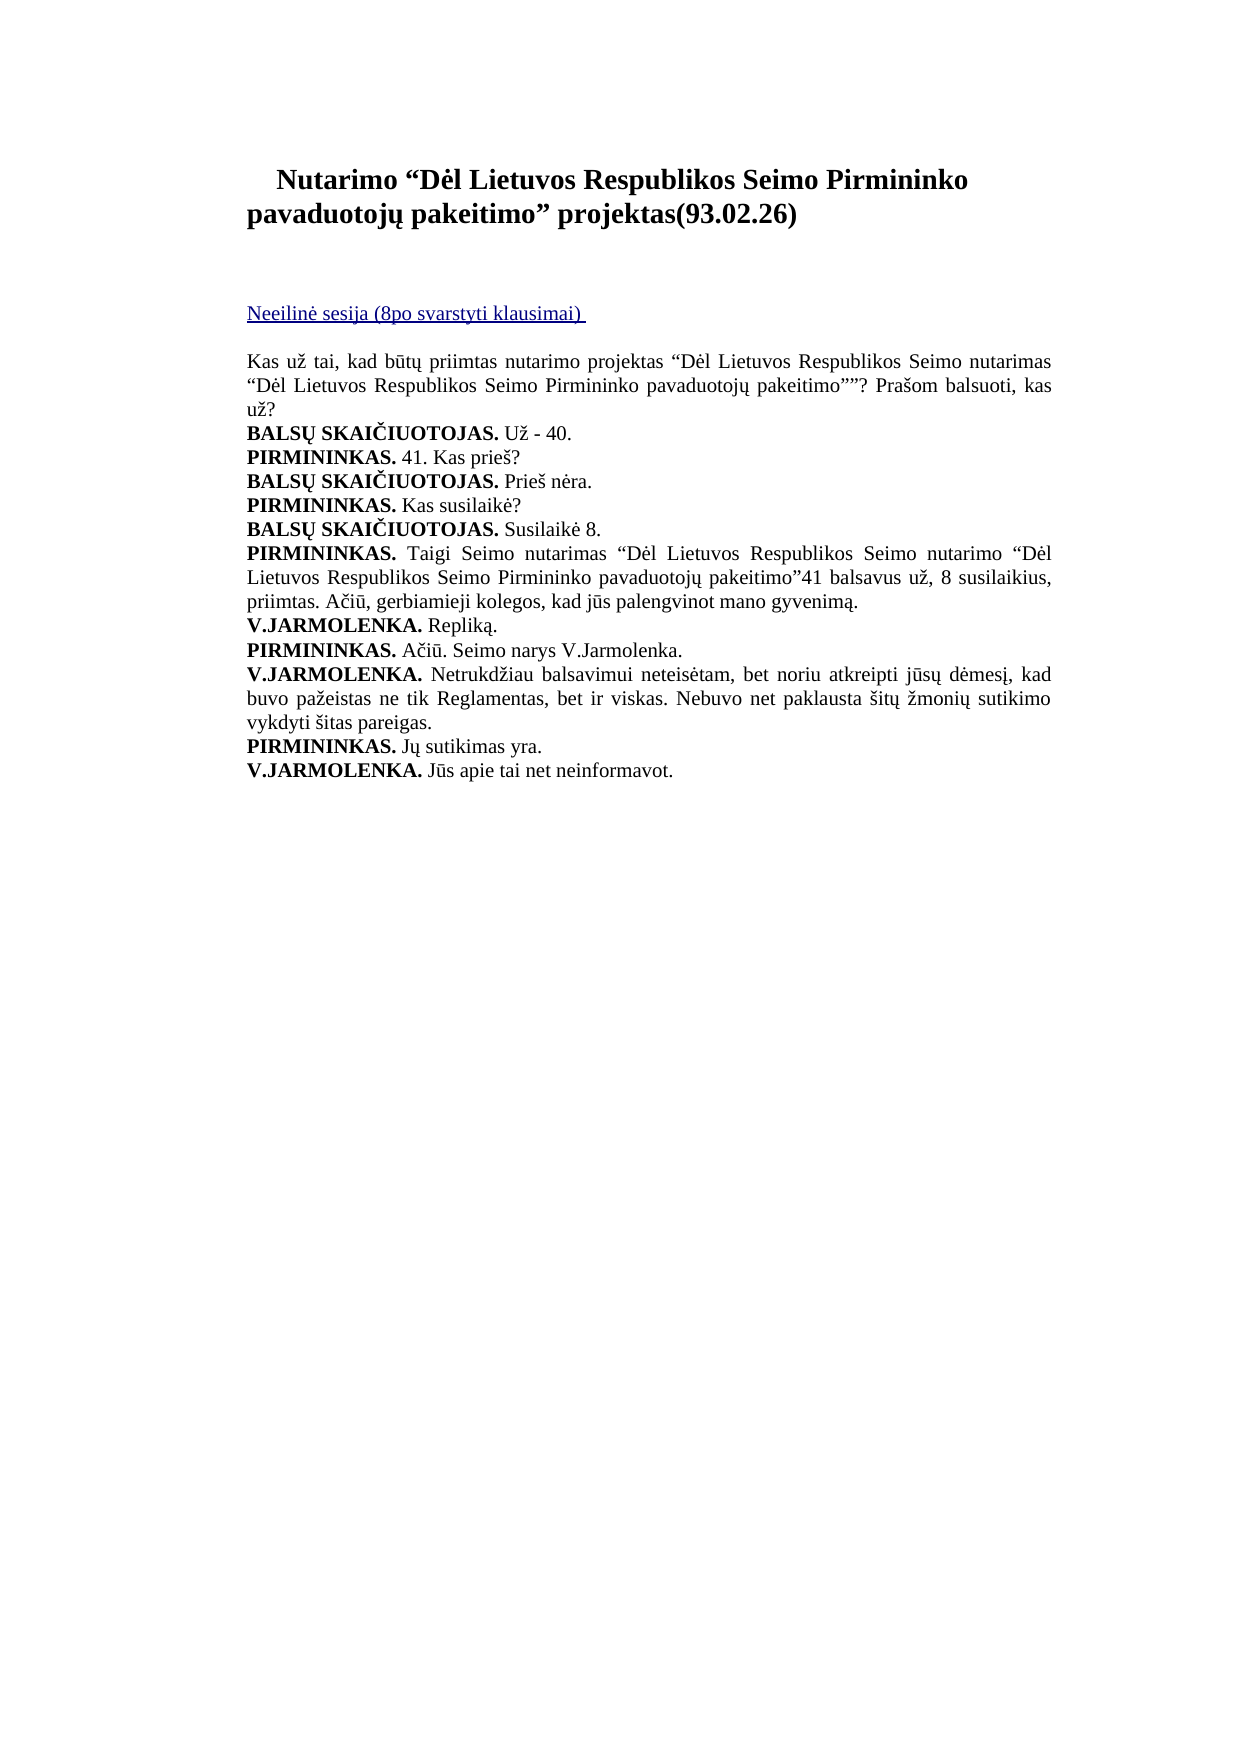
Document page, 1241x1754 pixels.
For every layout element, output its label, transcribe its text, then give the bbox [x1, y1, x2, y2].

text PIRMININKAS. Ačiū. Seimo narys V.Jarmolenka. [247, 637, 1053, 662]
text BALSŲ SKAIČIUOTOJAS. Už - 40. [247, 421, 1053, 445]
text PIRMININKAS. Taigi Seimo nutarimas “Dėl Lietuvos Respublikos Seimo nutarimo “Dėl Lietuvos Respublikos Seimo Pirmininko pavaduotojų pakeitimo”41 balsavus už, 8 susilaikius, priimtas. Ačiū, gerbiamieji kolegos, kad jūs palengvinot mano gyvenimą. [247, 541, 1053, 613]
text PIRMININKAS. Kas susilaikė? [247, 493, 1053, 517]
text Neeilinė sesija (8po svarstyti klausimai) [247, 301, 1053, 325]
text V.JARMOLENKA. Repliką. [247, 613, 1053, 637]
text BALSŲ SKAIČIUOTOJAS. Prieš nėra. [247, 469, 1053, 493]
text PIRMININKAS. Jų sutikimas yra. [247, 734, 1053, 758]
text V.JARMOLENKA. Jūs apie tai net neinformavot. [247, 758, 1053, 782]
text Kas už tai, kad būtų priimtas nutarimo projektas “Dėl Lietuvos Respublikos Seimo nutarimas “Dėl Lietuvos Respublikos Seimo Pirmininko pavaduotojų pakeitimo””? Prašom balsuoti, kas už? [247, 349, 1053, 421]
text Nutarimo “Dėl Lietuvos Respublikos Seimo Pirmininko pavaduotojų pakeitimo” projektas(93.02.26) [247, 162, 1053, 229]
text V.JARMOLENKA. Netrukdžiau balsavimui neteisėtam, bet noriu atkreipti jūsų dėmesį, kad buvo pažeistas ne tik Reglamentas, bet ir viskas. Nebuvo net paklausta šitų žmonių sutikimo vykdyti šitas pareigas. [247, 662, 1053, 734]
text PIRMININKAS. 41. Kas prieš? [247, 445, 1053, 469]
text BALSŲ SKAIČIUOTOJAS. Susilaikė 8. [247, 517, 1053, 541]
